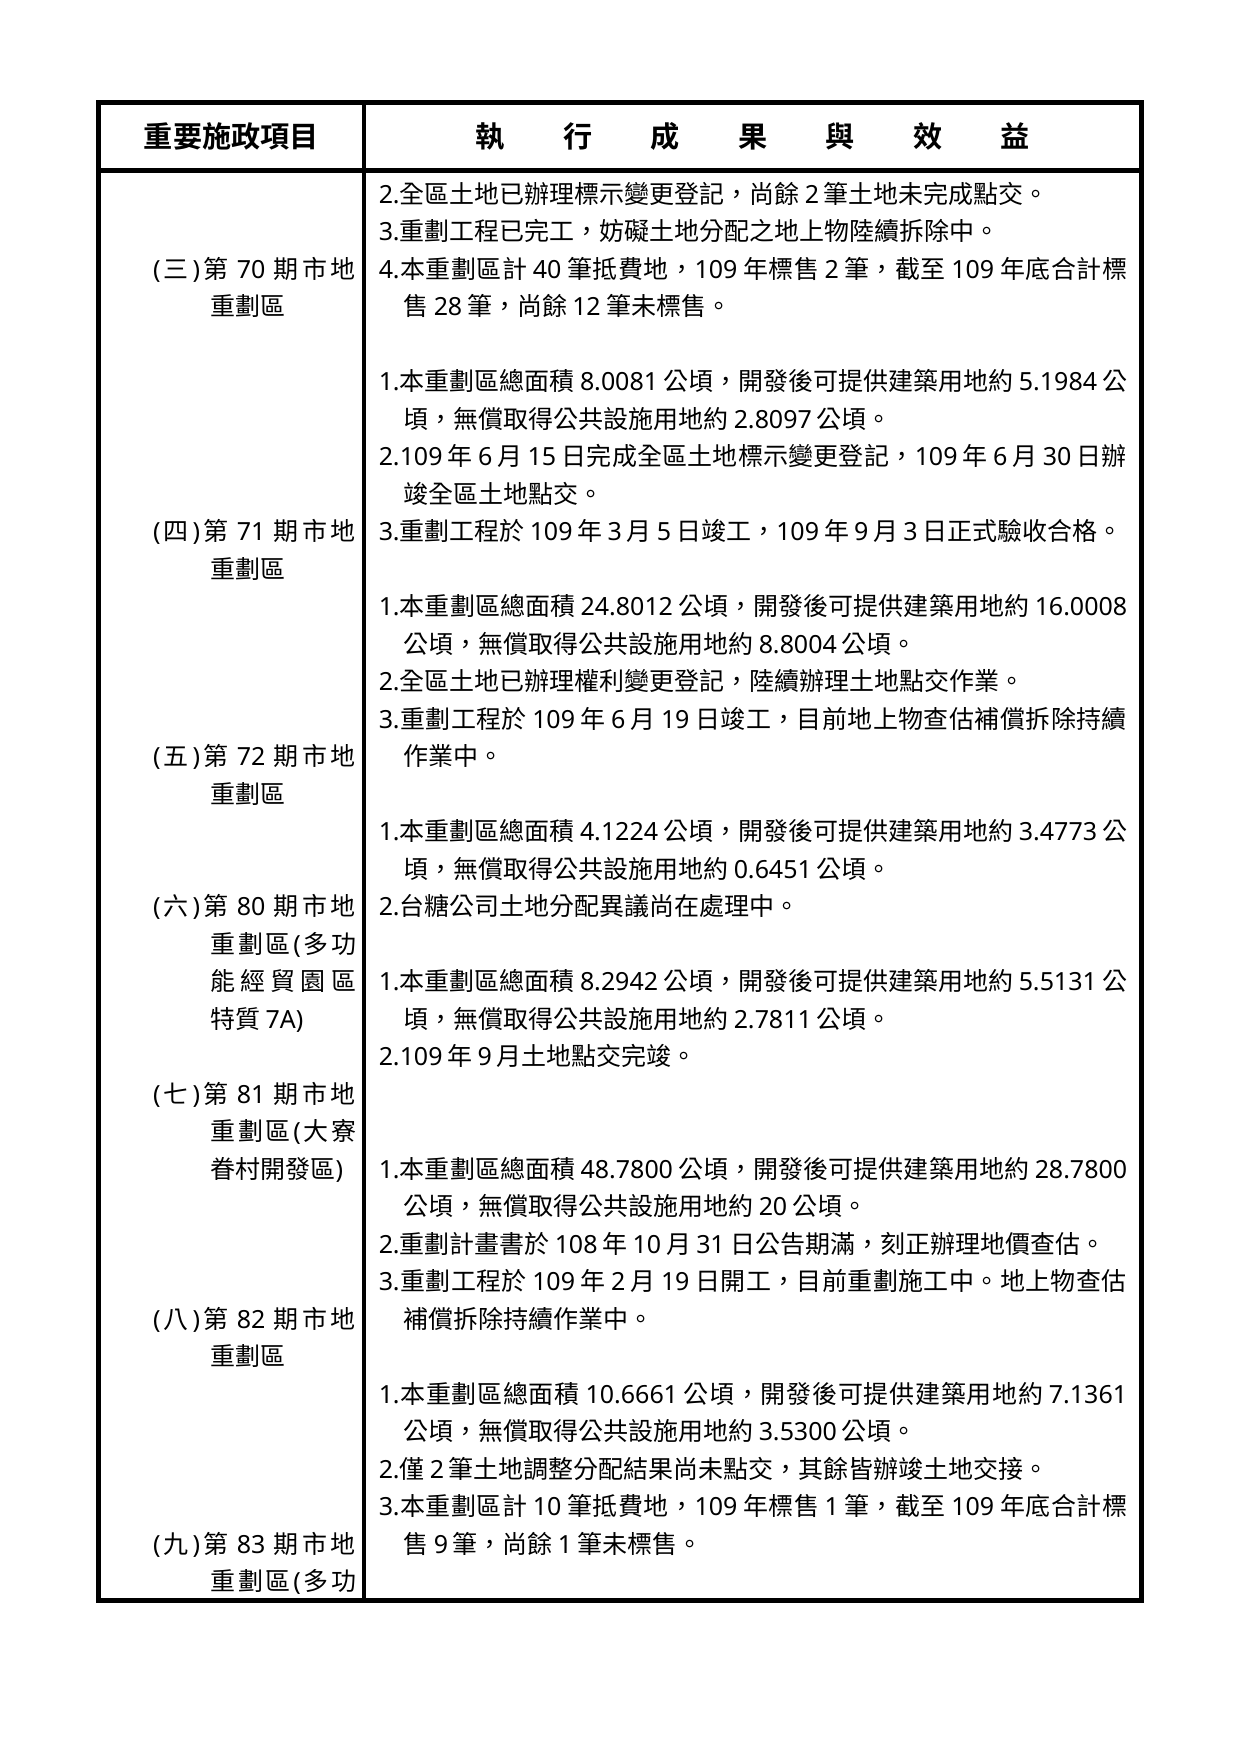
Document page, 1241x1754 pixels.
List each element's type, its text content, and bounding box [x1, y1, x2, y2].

table_cell (三)第70期市地重劃區 (四)第71期市地重劃區 (五)第72期市地重劃區 (六)第80期市地重劃區(多功能經貿園區特質7A) (七)第81期市地重劃區(大寮眷村開發區) (八)第82期市地重劃區 (九)第83期市地重劃區(多功 [101, 173, 362, 1598]
table_header 重要施政項目 [101, 105, 362, 168]
table_cell 2.全區土地已辦理標示變更登記，尚餘2筆土地未完成點交。 3.重劃工程已完工，妨礙土地分配之地上物陸續拆除中。 4.本重劃區計40筆抵費地，109年標售2筆，截至109年底合計標售28筆，尚餘12筆未標售。 1.本重劃區總面積8.0081公頃，開發後可提供建築用地約5.1984公頃，無償取得公共設施用地約2.8097公頃。 2.109年6月15日完成全區土地標示變更登記，109年6月30日辦竣全區土地點交。 3.重劃工程於109年3月5日竣工，109年9月3日正式驗收合格。 1.本重劃區總面積24.8012公頃，開發後可提供建築用地約16.0008公頃，無償取得公共設施用地約8.8004公頃。 2.全區土地已辦理權利變更登記，陸續辦理土地點交作業。 3.重劃工程於109年6月19日竣工，目前地上物查估補償拆除持續作業中。 1.本重劃區總面積4.1224公頃，開發後可提供建築用地約3.4773公頃，無償取得公共設施用地約0.6451公頃。 2.台糖公司土地分配異議尚在處理中。 1.本重劃區總面積8.2942公頃，開發後可提供建築用地約5.5131公頃，無償取得公共設施用地約2.7811公頃。 2.109年9月土地點交完竣。 1.本重劃區總面積48.7800公頃，開發後可提供建築用地約28.7800公頃，無償取得公共設施用地約20公頃。 2.重劃計畫書於108年10月31日公告期滿，刻正辦理地價查估。 3.重劃工程於109年2月19日開工，目前重劃施工中。地上物查估補償拆除持續作業中。 1.本重劃區總面積10.6661公頃，開發後可提供建築用地約7.1361公頃，無償取得公共設施用地約3.5300公頃。 2.僅2筆土地調整分配結果尚未點交，其餘皆辦竣土地交接。 3.本重劃區計10筆抵費地，109年標售1筆，截至109年底合計標售9筆，尚餘1筆未標售。 [366, 173, 1139, 1598]
table_header 執 行 成 果 與 效 益 [366, 105, 1139, 168]
